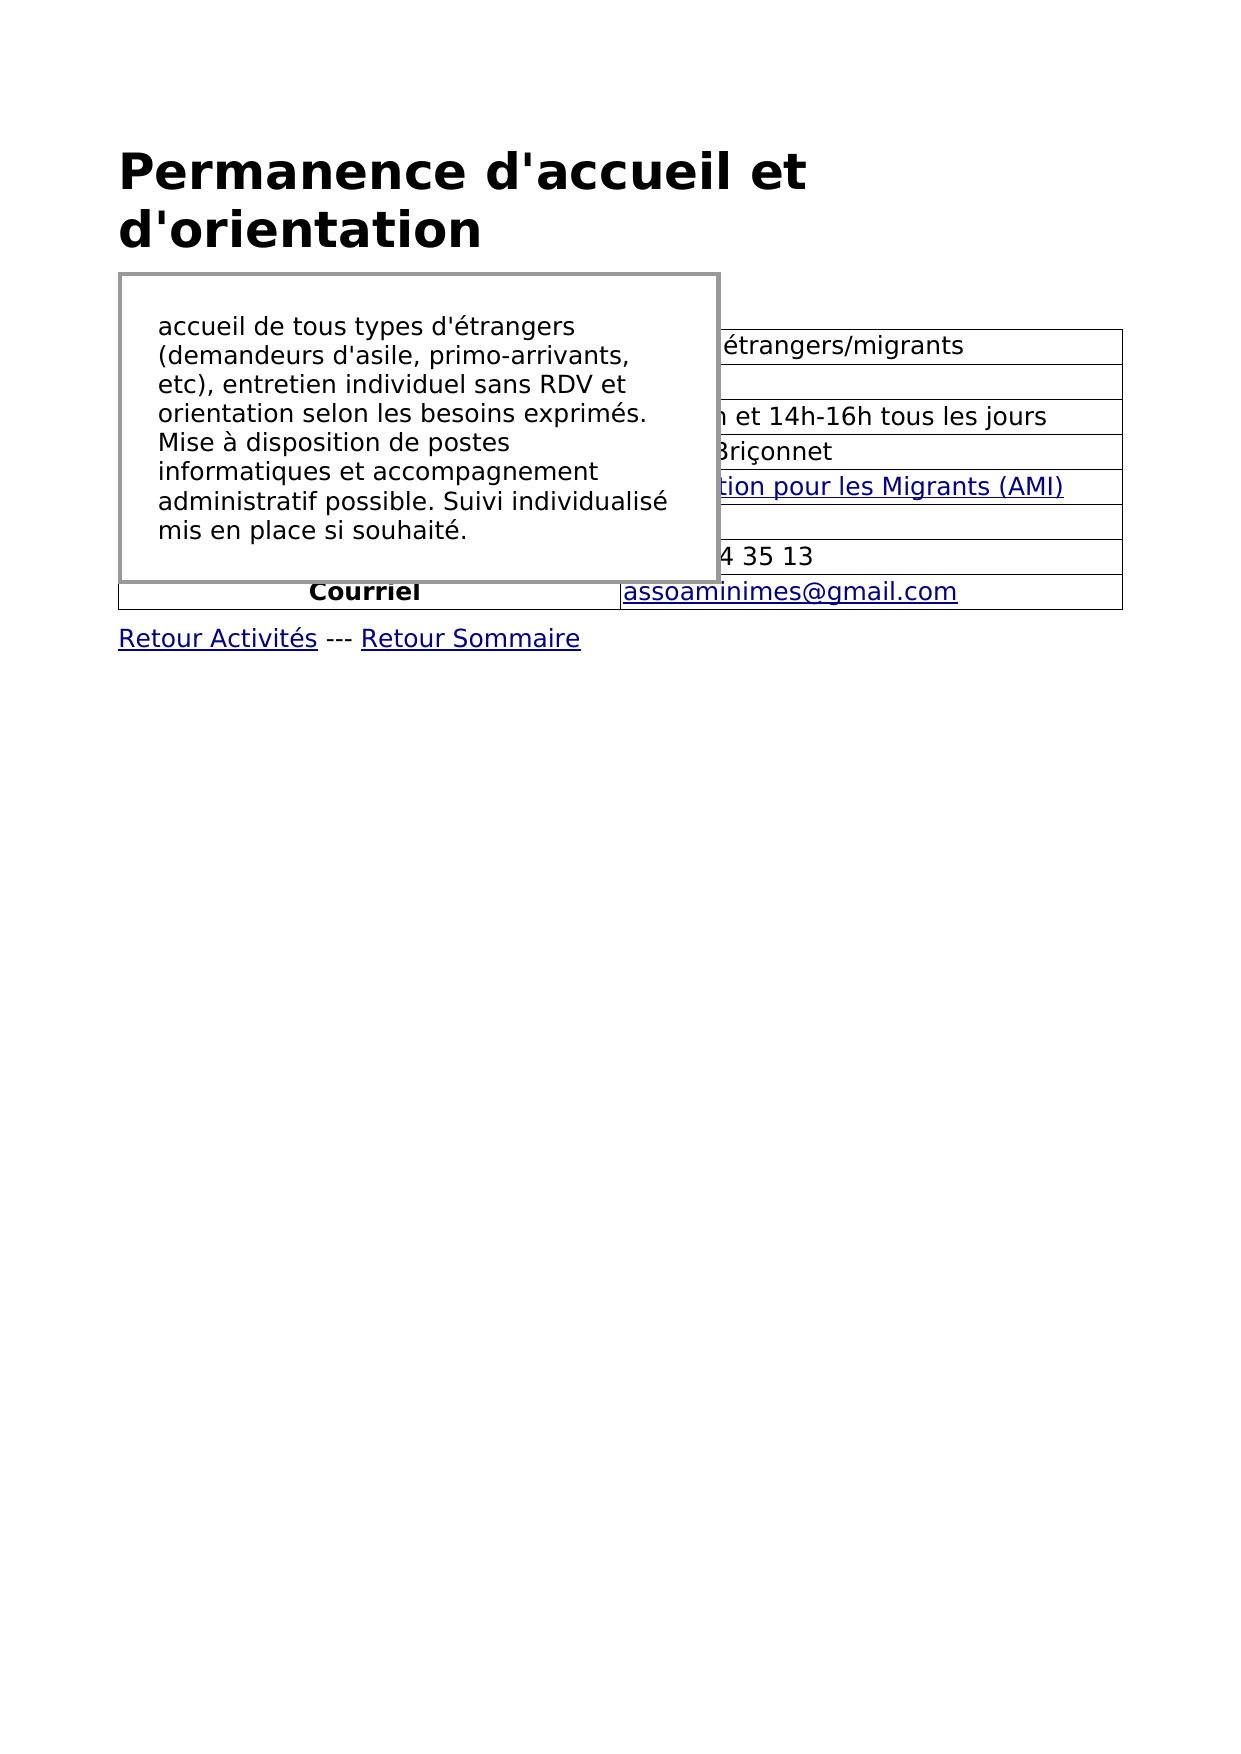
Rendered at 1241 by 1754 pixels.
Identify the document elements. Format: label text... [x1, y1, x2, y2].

table_cell 04 66 64 35 13 [721, 540, 1122, 574]
table_cell gratuit [721, 365, 1122, 399]
table_cell [721, 505, 1122, 539]
table_cell Courriel [119, 584, 620, 609]
subtitle Permanence d'accueil et d'orientation [118, 143, 1122, 259]
text Retour Activités --- Retour Sommaire [118, 624, 1122, 653]
table_cell 10h-12h et 14h-16h tous les jours [721, 400, 1122, 434]
table_cell 22 rue Briçonnet [721, 435, 1122, 469]
table_cell assoaminimes@gmail.com [621, 575, 1122, 609]
table_cell Association pour les Migrants (AMI) [721, 470, 1122, 504]
table_header adultes étrangers/migrants [721, 330, 1122, 364]
table_header accueil de tous types d'étrangers (demandeurs d'asile, primo-arrivants, etc), entretien individuel sans RDV et orientation selon les besoins exprimés. Mise à disposition de postes informatiques et accompagnement administratif possible. Suivi individualisé mis en place si souhaité. [122, 276, 707, 580]
